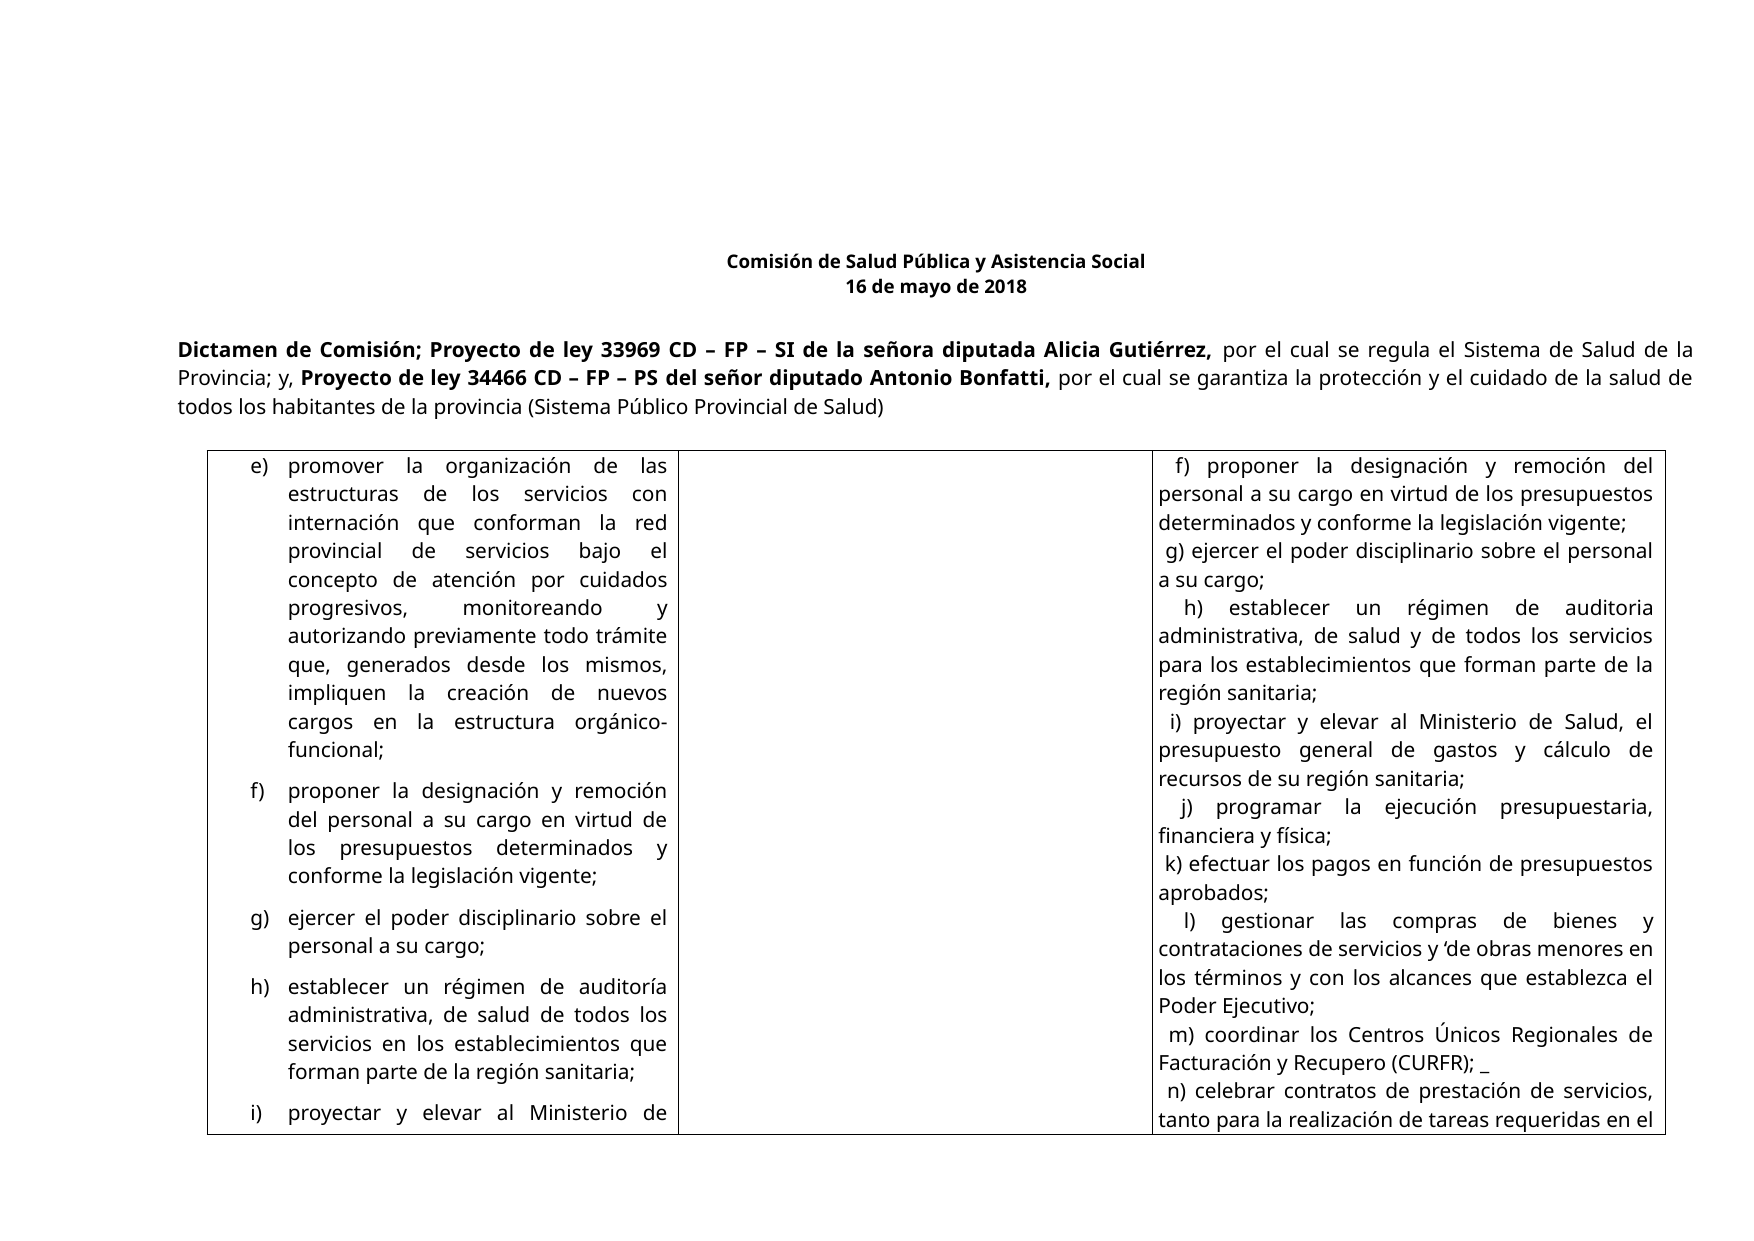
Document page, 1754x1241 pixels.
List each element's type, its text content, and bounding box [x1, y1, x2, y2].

table_cell ARTÍCULO 31 - Facultades de las autoridades regionales. Las autoridades regionales poseen las siguientes atribuciones: integrar el Gabinete Ejecutivo del Ministerio de Salud, aportando al mismo la perspectiva regional de la problemática del Subsector Estatal de Salud y representando en el mismo los intereses regionales; conformar cuerpos colegiados para la planificación y gestión de los intereses regionales integrando a los mismos a representantes de los establecimientos del territorio a su cargo; ejercer y conducir la administración de la región sanitaria y ejecutar todos los actos necesarios para la realización de sus ﬁnes; representar legalmente al Ministerio de Salud en sus relaciones con terceros y con los poderes públicos cuando se trate de asuntos de alcance exclusivamente regional, otorgando poderes, mandatos y representaciones a esos ﬁnes si lo considerara necesario; promover la organización de las estructuras de los servicios con internación que conforman la red provincial de servicios bajo el concepto de atención por cuidados progresivos, monitoreando y autorizando previamente todo trámite que, generados desde los mismos, impliquen la creación de nuevos cargos en la estructura orgánico-funcional; proponer la designación y remoción del personal a su cargo en virtud de los presupuestos determinados y conforme la legislación vigente; ejercer el poder disciplinario sobre el personal a su cargo; establecer un régimen de auditoría administrativa, de salud de todos los servicios en los establecimientos que forman parte de la región sanitaria; proyectar y elevar al Ministerio de Salud, el presupuesto general de gastos y cálculo de recursos de su región sanitaria; programar la ejecución presupuestaria, ﬁnanciera y física; efectuar los pagos en función de presupuestos aprobados; gestionar las compras de bienes y contrataciones de servicios y obras menores en los términos y con los alcances que establezca el Poder Ejecutivo; coordinar los Centros Únicos Regionales de Facturación y Recupero -CURFR-; celebrar contratos de prestación de servicios, tanto para la realización de tareas requeridas en el ámbito de la sede regional o sus dependencias, como en los establecimientos de salud del territorio de su competencia, cuando se trate de la resolución de problemas urgentes y el abordaje de situaciones de emergencia, debiendo en tal caso anoticiar de inmediato a la autoridad de aplicación; o) coordinar, supervisar y controlar todas las tareas que en el territorio de su competencia se desarrollen en el marco de planes o programas nacionales, provinciales o de gobiernos locales, a efectos de garantizar su adecuación al espíritu de la presente; y, suscribir convenios de gestión colaborativa con gobiernos locales de la región a los efectos del mejor cumplimiento de los objetivos de la presente. [208, 451, 678, 1133]
table_cell [679, 451, 1152, 1133]
